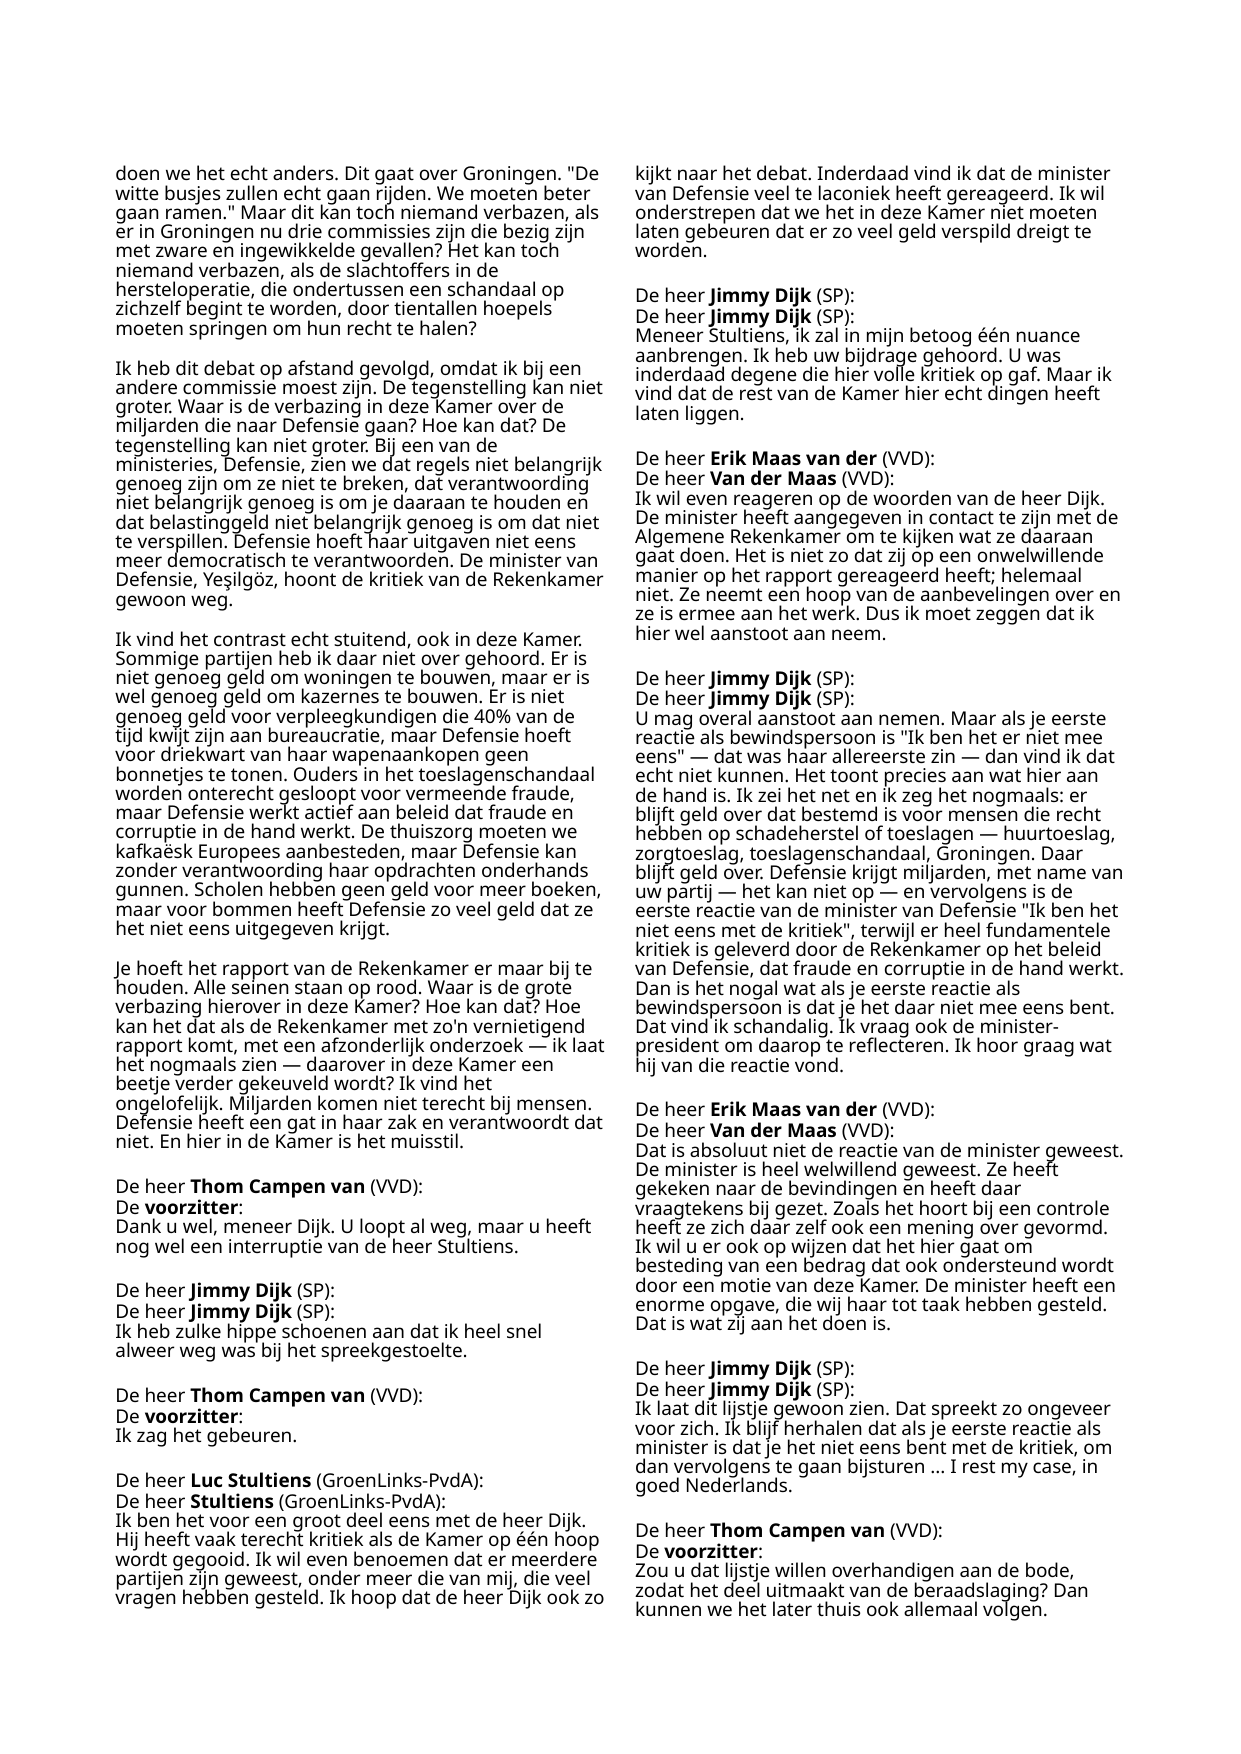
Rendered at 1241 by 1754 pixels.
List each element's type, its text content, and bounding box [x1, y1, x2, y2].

text Zou u dat lijstje willen overhandigen aan de bode, zodat het deel uitmaakt van de beraadslaging? Dan kunnen we het later thuis ook allemaal volgen. [635, 1562, 1125, 1620]
text Ik wil even reageren op de woorden van de heer Dijk. De minister heeft aangegeven in contact te zijn met de Algemene Rekenkamer om te kijken wat ze daaraan gaat doen. Het is niet zo dat zij op een onwelwillende manier op het rapport gereageerd heeft; helemaal niet. Ze neemt een hoop van de aanbevelingen over en ze is ermee aan het werk. Dus ik moet zeggen dat ik hier wel aanstoot aan neem. [635, 490, 1125, 644]
text kijkt naar het debat. Inderdaad vind ik dat de minister van Defensie veel te laconiek heeft gereageerd. Ik wil onderstrepen dat we het in deze Kamer niet moeten laten gebeuren dat er zo veel geld verspild dreigt te worden. [635, 165, 1125, 262]
text De heer Erik Maas van der (VVD): [635, 445, 1125, 470]
text Ik heb zulke hippe schoenen aan dat ik heel snel alweer weg was bij het spreekgestoelte. [115, 1323, 605, 1361]
text De heer Jimmy Dijk (SP): [635, 308, 1125, 327]
text U mag overal aanstoot aan nemen. Maar als je eerste reactie als bewindspersoon is "Ik ben het er niet mee eens" — dat was haar allereerste zin — dan vind ik dat echt niet kunnen. Het toont precies aan wat hier aan de hand is. Ik zei het net en ik zeg het nogmaals: er blijft geld over dat bestemd is voor mensen die recht hebben op schadeherstel of toeslagen — huurtoeslag, zorgtoeslag, toeslagenschandaal, Groningen. Daar blijft geld over. Defensie krijgt miljarden, met name van uw partij — het kan niet op — en vervolgens is de eerste reactie van de minister van Defensie "Ik ben het niet eens met de kritiek", terwijl er heel fundamentele kritiek is geleverd door de Rekenkamer op het beleid van Defensie, dat fraude en corruptie in de hand werkt. Dan is het nogal wat als je eerste reactie als bewindspersoon is dat je het daar niet mee eens bent. Dat vind ik schandalig. Ik vraag ook de minister-president om daarop te reflecteren. Ik hoor graag wat hij van die reactie vond. [635, 710, 1125, 1076]
text De heer Luc Stultiens (GroenLinks-PvdA): [115, 1467, 605, 1493]
text Ik zag het gebeuren. [115, 1427, 605, 1446]
text Ik laat dit lijstje gewoon zien. Dat spreekt zo ongeveer voor zich. Ik blijf herhalen dat als je eerste reactie als minister is dat je het niet eens bent met de kritiek, om dan vervolgens te gaan bijsturen ... I rest my case, in goed Nederlands. [635, 1400, 1125, 1497]
text De voorzitter: [635, 1543, 1125, 1562]
text De heer Jimmy Dijk (SP): [115, 1303, 605, 1323]
text Dat is absoluut niet de reactie van de minister geweest. De minister is heel welwillend geweest. Ze heeft gekeken naar de bevindingen en heeft daar vraagtekens bij gezet. Zoals het hoort bij een controle heeft ze zich daar zelf ook een mening over gevormd. Ik wil u er ook op wijzen dat het hier gaat om besteding van een bedrag dat ook ondersteund wordt door een motie van deze Kamer. De minister heeft een enorme opgave, die wij haar tot taak hebben gesteld. Dat is wat zij aan het doen is. [635, 1142, 1125, 1334]
text De heer Jimmy Dijk (SP): [115, 1278, 605, 1303]
text De heer Jimmy Dijk (SP): [635, 1355, 1125, 1381]
text Ik vind het contrast echt stuitend, ook in deze Kamer. Sommige partijen heb ik daar niet over gehoord. Er is niet genoeg geld om woningen te bouwen, maar er is wel genoeg geld om kazernes te bouwen. Er is niet genoeg geld voor verpleegkundigen die 40% van de tijd kwijt zijn aan bureaucratie, maar Defensie hoeft voor driekwart van haar wapenaankopen geen bonnetjes te tonen. Ouders in het toeslagenschandaal worden onterecht gesloopt voor vermeende fraude, maar Defensie werkt actief aan beleid dat fraude en corruptie in de hand werkt. De thuiszorg moeten we kafkaësk Europees aanbesteden, maar Defensie kan zonder verantwoording haar opdrachten onderhands gunnen. Scholen hebben geen geld voor meer boeken, maar voor bommen heeft Defensie zo veel geld dat ze het niet eens uitgegeven krijgt. [115, 631, 605, 939]
text Ik ben het voor een groot deel eens met de heer Dijk. Hij heeft vaak terecht kritiek als de Kamer op één hoop wordt gegooid. Ik wil even benoemen dat er meerdere partijen zijn geweest, onder meer die van mij, die veel vragen hebben gesteld. Ik hoop dat de heer Dijk ook zo [115, 1512, 605, 1608]
text De heer Stultiens (GroenLinks-PvdA): [115, 1493, 605, 1512]
text De heer Van der Maas (VVD): [635, 470, 1125, 490]
text De voorzitter: [115, 1199, 605, 1218]
text De heer Thom Campen van (VVD): [115, 1173, 605, 1199]
text De heer Jimmy Dijk (SP): [635, 282, 1125, 308]
text De heer Jimmy Dijk (SP): [635, 1381, 1125, 1400]
text Meneer Stultiens, ik zal in mijn betoog één nuance aanbrengen. Ik heb uw bijdrage gehoord. U was inderdaad degene die hier volle kritiek op gaf. Maar ik vind dat de rest van de Kamer hier echt dingen heeft laten liggen. [635, 327, 1125, 424]
text doen we het echt anders. Dit gaat over Groningen. "De witte busjes zullen echt gaan rijden. We moeten beter gaan ramen." Maar dit kan toch niemand verbazen, als er in Groningen nu drie commissies zijn die bezig zijn met zware en ingewikkelde gevallen? Het kan toch niemand verbazen, als de slachtoffers in de hersteloperatie, die ondertussen een schandaal op zichzelf begint te worden, door tientallen hoepels moeten springen om hun recht te halen? [115, 165, 605, 339]
text De voorzitter: [115, 1408, 605, 1427]
text De heer Thom Campen van (VVD): [635, 1517, 1125, 1543]
text De heer Thom Campen van (VVD): [115, 1382, 605, 1408]
text Dank u wel, meneer Dijk. U loopt al weg, maar u heeft nog wel een interruptie van de heer Stultiens. [115, 1218, 605, 1257]
text De heer Erik Maas van der (VVD): [635, 1097, 1125, 1122]
text De heer Van der Maas (VVD): [635, 1122, 1125, 1142]
text Ik heb dit debat op afstand gevolgd, omdat ik bij een andere commissie moest zijn. De tegenstelling kan niet groter. Waar is de verbazing in deze Kamer over de miljarden die naar Defensie gaan? Hoe kan dat? De tegenstelling kan niet groter. Bij een van de ministeries, Defensie, zien we dat regels niet belangrijk genoeg zijn om ze niet te breken, dat verantwoording niet belangrijk genoeg is om je daaraan te houden en dat belastinggeld niet belangrijk genoeg is om dat niet te verspillen. Defensie hoeft haar uitgaven niet eens meer democratisch te verantwoorden. De minister van Defensie, Yeşilgöz, hoont de kritiek van de Rekenkamer gewoon weg. [115, 359, 605, 610]
text De heer Jimmy Dijk (SP): [635, 690, 1125, 710]
text De heer Jimmy Dijk (SP): [635, 665, 1125, 690]
text Je hoeft het rapport van de Rekenkamer er maar bij te houden. Alle seinen staan op rood. Waar is de grote verbazing hierover in deze Kamer? Hoe kan dat? Hoe kan het dat als de Rekenkamer met zo'n vernietigend rapport komt, met een afzonderlijk onderzoek — ik laat het nogmaals zien — daarover in deze Kamer een beetje verder gekeuveld wordt? Ik vind het ongelofelijk. Miljarden komen niet terecht bij mensen. Defensie heeft een gat in haar zak en verantwoordt dat niet. En hier in de Kamer is het muisstil. [115, 960, 605, 1152]
